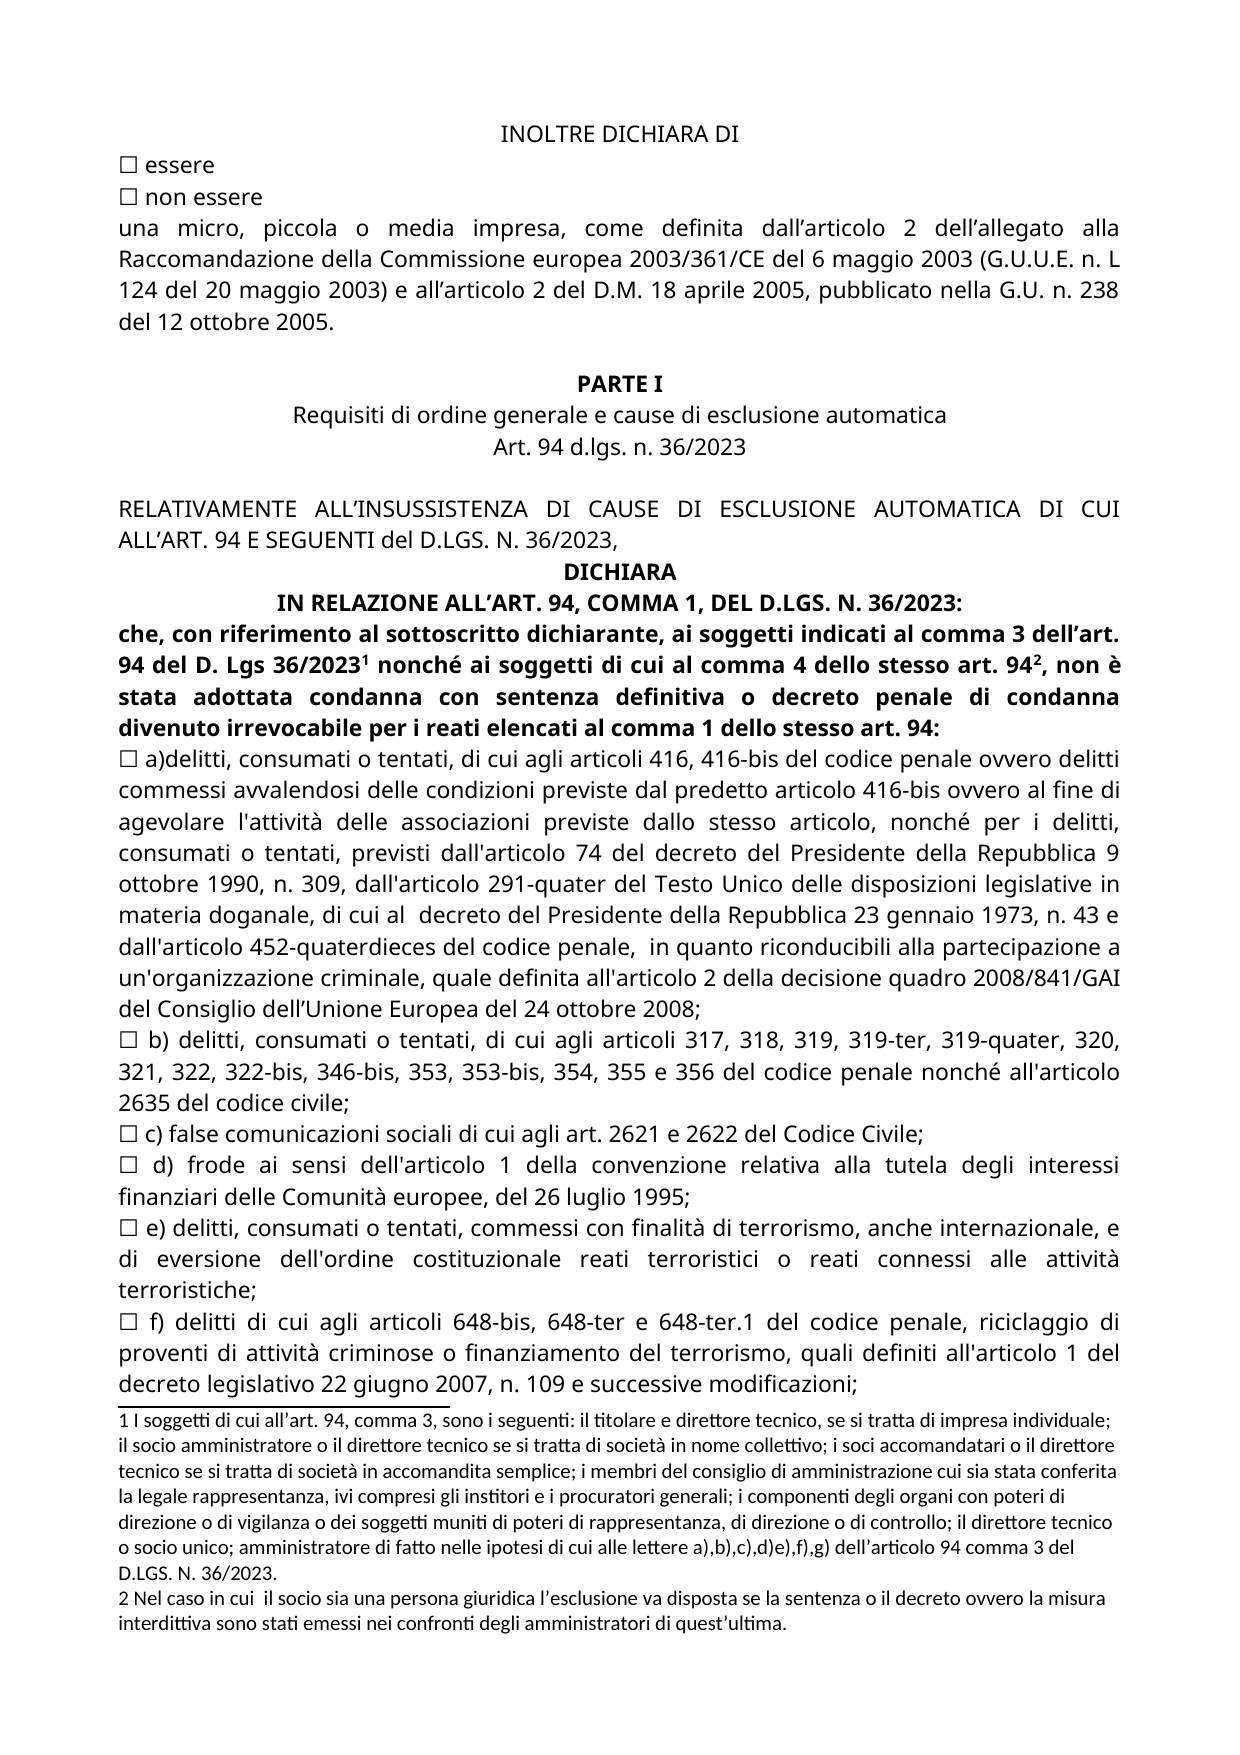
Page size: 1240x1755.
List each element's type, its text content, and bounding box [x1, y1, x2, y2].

text ☐ essere [118, 149, 1121, 181]
text ☐ c) false comunicazioni sociali di cui agli art. 2621 e 2622 del Codice Civile; [118, 1118, 1121, 1149]
text ☐ b) delitti, consumati o tentati, di cui agli articoli 317, 318, 319, 319-ter, 319-quater, 320, 321, 322, 322-bis, 346-bis, 353, 353-bis, 354, 355 e 356 del codice penale nonché all'articolo 2635 del codice civile; [118, 1024, 1121, 1118]
text Requisiti di ordine generale e cause di esclusione automatica [118, 399, 1121, 431]
text DICHIARA [118, 556, 1121, 587]
text ☐ d) frode ai sensi dell'articolo 1 della convenzione relativa alla tutela degli interessi finanziari delle Comunità europee, del 26 luglio 1995; [118, 1149, 1121, 1212]
text RELATIVAMENTE ALL’INSUSSISTENZA DI CAUSE DI ESCLUSIONE AUTOMATICA DI CUI ALL’ART. 94 E SEGUENTI del D.LGS. N. 36/2023, [118, 493, 1121, 556]
text ☐ a)delitti, consumati o tentati, di cui agli articoli 416, 416-bis del codice penale ovvero delitti commessi avvalendosi delle condizioni previste dal predetto articolo 416-bis ovvero al fine di agevolare l'attività delle associazioni previste dallo stesso articolo, nonché per i delitti, consumati o tentati, previsti dall'articolo 74 del decreto del Presidente della Repubblica 9 ottobre 1990, n. 309, dall'articolo 291-quater del Testo Unico delle disposizioni legislative in materia doganale, di cui al decreto del Presidente della Repubblica 23 gennaio 1973, n. 43 e dall'articolo 452-quaterdieces del codice penale, in quanto riconducibili alla partecipazione a un'organizzazione criminale, quale definita all'articolo 2 della decisione quadro 2008/841/GAI del Consiglio dell’Unione Europea del 24 ottobre 2008; [118, 743, 1121, 1024]
text che, con riferimento al sottoscritto dichiarante, ai soggetti indicati al comma 3 dell’art. 94 del D. Lgs 36/2023 nonché ai soggetti di cui al comma 4 dello stesso art. 94, non è stata adottata condanna con sentenza definitiva o decreto penale di condanna divenuto irrevocabile per i reati elencati al comma 1 dello stesso art. 94: [118, 618, 1121, 743]
text Nel caso in cui il socio sia una persona giuridica l’esclusione va disposta se la sentenza o il decreto ovvero la misura interdittiva sono stati emessi nei confronti degli amministratori di quest’ultima. [118, 1585, 1121, 1636]
text INOLTRE DICHIARA DI [118, 118, 1121, 149]
text Art. 94 d.lgs. n. 36/2023 [118, 431, 1121, 462]
text I soggetti di cui all’art. 94, comma 3, sono i seguenti: il titolare e direttore tecnico, se si tratta di impresa individuale; il socio amministratore o il direttore tecnico se si tratta di società in nome collettivo; i soci accomandatari o il direttore tecnico se si tratta di società in accomandita semplice; i membri del consiglio di amministrazione cui sia stata conferita la legale rappresentanza, ivi compresi gli institori e i procuratori generali; i componenti degli organi con poteri di direzione o di vigilanza o dei soggetti muniti di poteri di rappresentanza, di direzione o di controllo; il direttore tecnico o socio unico; amministratore di fatto nelle ipotesi di cui alle lettere a),b),c),d)e),f),g) dell’articolo 94 comma 3 del D.LGS. N. 36/2023. [118, 1407, 1121, 1585]
text IN RELAZIONE ALL’ART. 94, COMMA 1, DEL D.LGS. N. 36/2023: [118, 587, 1121, 618]
text una micro, piccola o media impresa, come definita dall’articolo 2 dell’allegato alla Raccomandazione della Commissione europea 2003/361/CE del 6 maggio 2003 (G.U.U.E. n. L 124 del 20 maggio 2003) e all’articolo 2 del D.M. 18 aprile 2005, pubblicato nella G.U. n. 238 del 12 ottobre 2005. [118, 212, 1121, 337]
text ☐ f) delitti di cui agli articoli 648-bis, 648-ter e 648-ter.1 del codice penale, riciclaggio di proventi di attività criminose o finanziamento del terrorismo, quali definiti all'articolo 1 del decreto legislativo 22 giugno 2007, n. 109 e successive modificazioni; [118, 1306, 1121, 1399]
text ☐ e) delitti, consumati o tentati, commessi con finalità di terrorismo, anche internazionale, e di eversione dell'ordine costituzionale reati terroristici o reati connessi alle attività terroristiche; [118, 1212, 1121, 1306]
text PARTE I [118, 368, 1121, 399]
text ☐ non essere [118, 181, 1121, 212]
